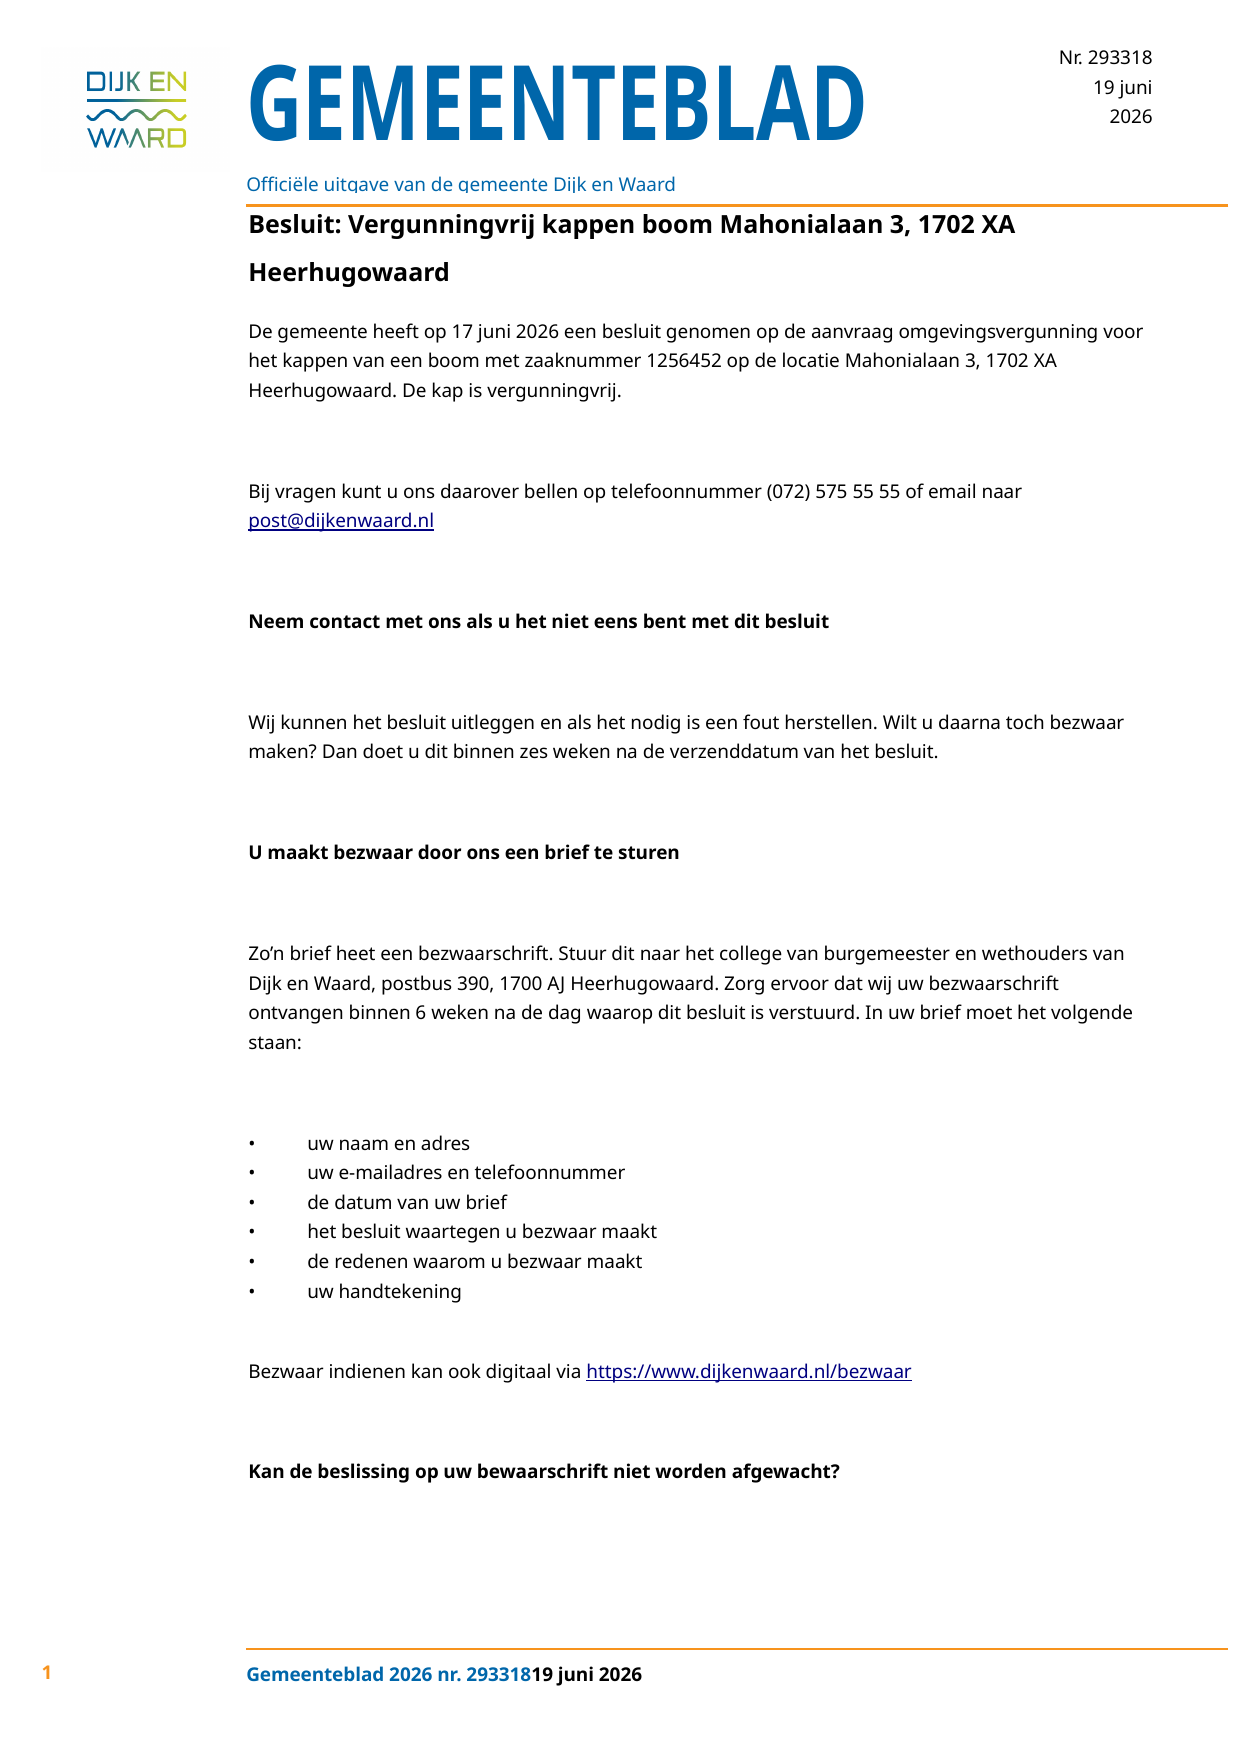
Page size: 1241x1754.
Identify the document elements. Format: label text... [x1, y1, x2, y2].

text Besluit: Vergunningvrij kappen boom Mahonialaan 3, 1702 XA Heerhugowaard [248, 207, 1152, 288]
list uw naam en adres [248, 1130, 1152, 1156]
text U maakt bezwaar door ons een brief te sturen [248, 839, 1152, 865]
text Bij vragen kunt u ons daarover bellen op telefoonnummer (072) 575 55 55 of email naar post@dijkenwaard.nl [248, 478, 1152, 533]
text Zo’n brief heet een bezwaarschrift. Stuur dit naar het college van burgemeester en wethouders van Dijk en Waard, postbus 390, 1700 AJ Heerhugowaard. Zorg ervoor dat wij uw bezwaarschrift ontvangen binnen 6 weken na de dag waarop dit besluit is verstuurd. In uw brief moet het volgende staan: [248, 940, 1152, 1055]
list het besluit waartegen u bezwaar maakt [248, 1219, 1152, 1244]
text Wij kunnen het besluit uitleggen en als het nodig is een fout herstellen. Wilt u daarna toch bezwaar maken? Dan doet u dit binnen zes weken na de verzenddatum van het besluit. [248, 709, 1152, 764]
list uw e-mailadres en telefoonnummer [248, 1159, 1152, 1185]
picture [41, 47, 231, 172]
text Neem contact met ons als u het niet eens bent met dit besluit [248, 608, 1152, 634]
list uw handtekening [248, 1278, 1152, 1304]
list de redenen waarom u bezwaar maakt [248, 1248, 1152, 1274]
list de datum van uw brief [248, 1189, 1152, 1215]
text Bezwaar indienen kan ook digitaal via https://www.dijkenwaard.nl/bezwaar [248, 1358, 1152, 1384]
text Kan de beslissing op uw bewaarschrift niet worden afgewacht? [248, 1459, 1152, 1484]
text De gemeente heeft op 17 juni 2026 een besluit genomen op de aanvraag omgevingsvergunning voor het kappen van een boom met zaaknummer 1256452 op de locatie Mahonialaan 3, 1702 XA Heerhugowaard. De kap is vergunningvrij. [248, 318, 1152, 403]
